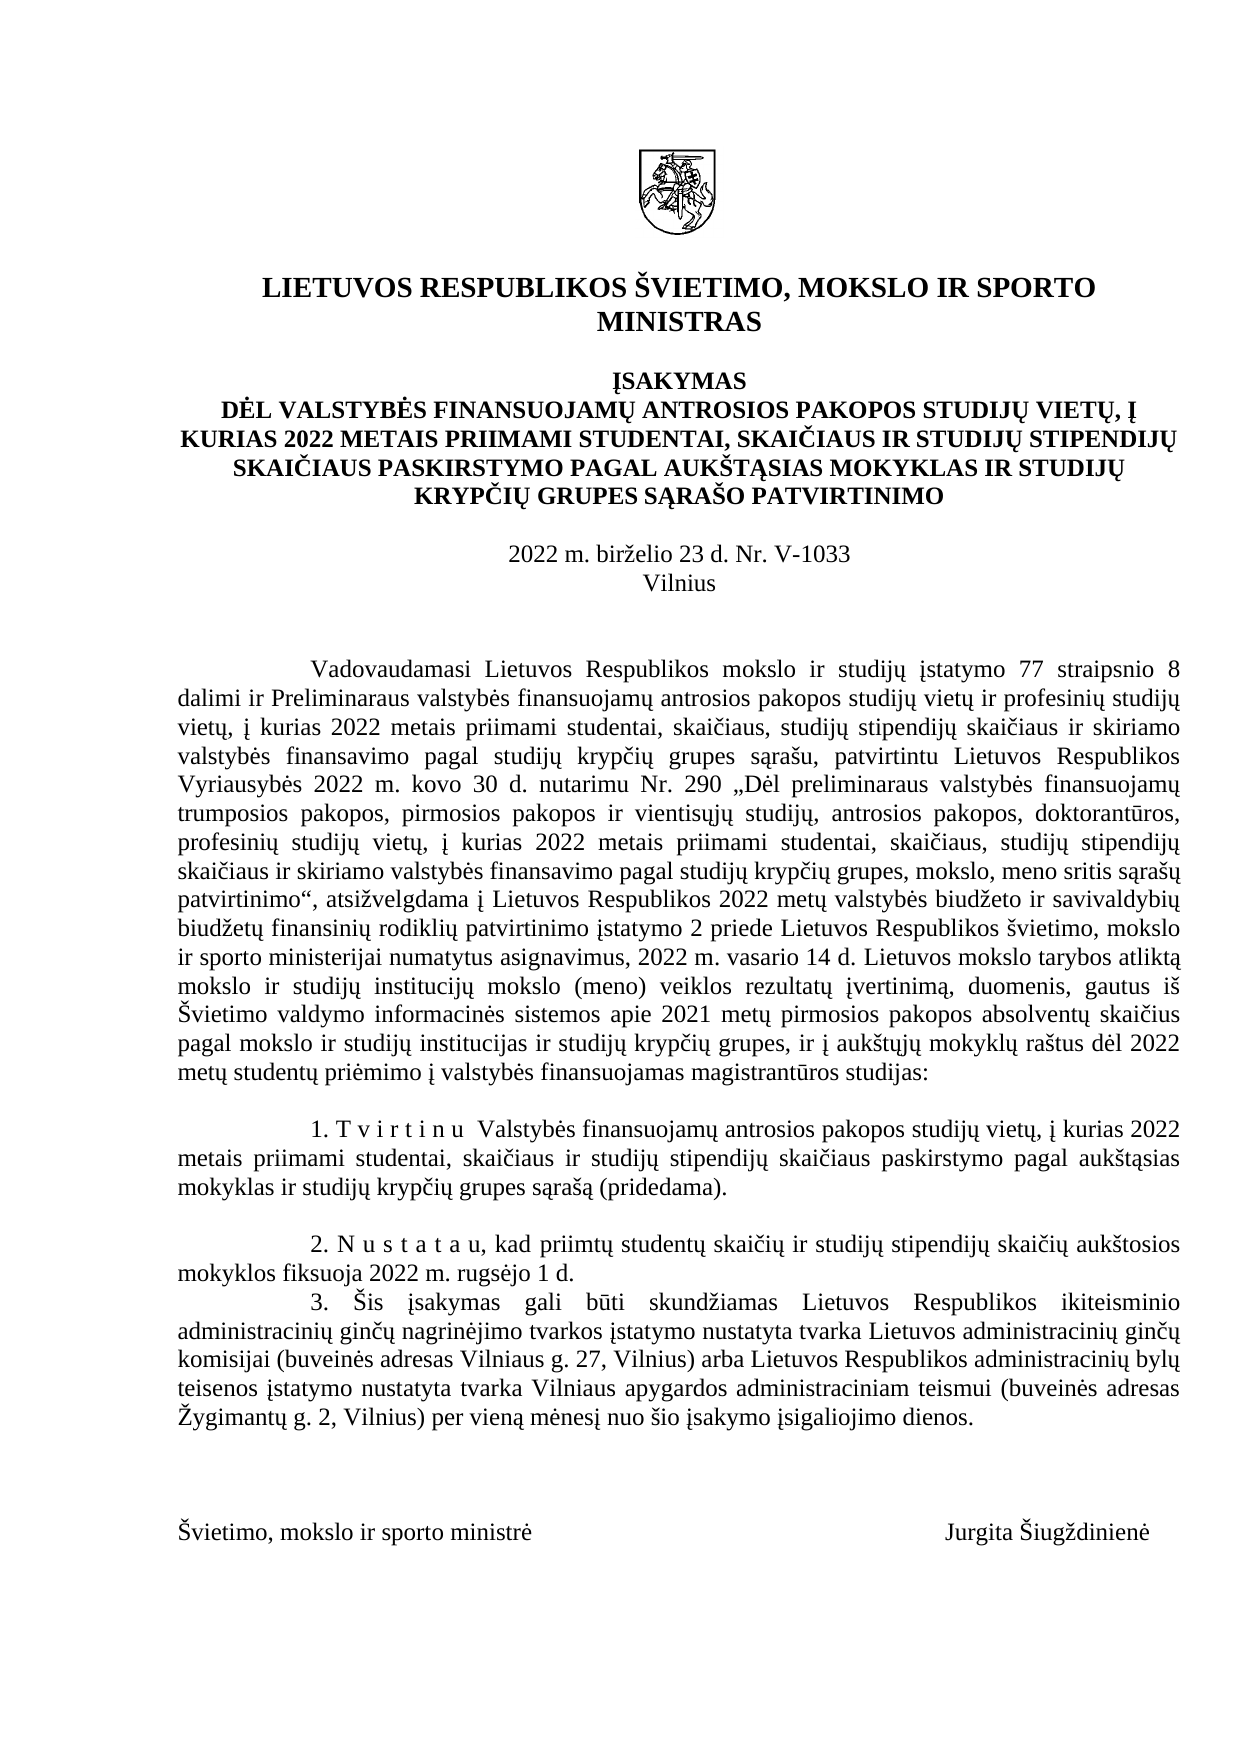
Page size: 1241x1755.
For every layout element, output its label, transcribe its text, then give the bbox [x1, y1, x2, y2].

text Vilnius [177, 568, 1181, 597]
text 2. N u s t a t a u, kad priimtų studentų skaičių ir studijų stipendijų skaičių aukštosios mokyklos fiksuoja 2022 m. rugsėjo 1 d. [177, 1229, 1181, 1287]
text Švietimo, mokslo ir sporto ministrė Jurgita Šiugždinienė [177, 1517, 1181, 1546]
text 1. T v i r t i n u Valstybės finansuojamų antrosios pakopos studijų vietų, į kurias 2022 metais priimami studentai, skaičiaus ir studijų stipendijų skaičiaus paskirstymo pagal aukštąsias mokyklas ir studijų krypčių grupes sąrašą (pridedama). [177, 1114, 1181, 1201]
text 3. Šis įsakymas gali būti skundžiamas Lietuvos Respublikos ikiteisminio administracinių ginčų nagrinėjimo tvarkos įstatymo nustatyta tvarka Lietuvos administracinių ginčų komisijai (buveinės adresas Vilniaus g. 27, Vilnius) arba Lietuvos Respublikos administracinių bylų teisenos įstatymo nustatyta tvarka Vilniaus apygardos administraciniam teismui (buveinės adresas Žygimantų g. 2, Vilnius) per vieną mėnesį nuo šio įsakymo įsigaliojimo dienos. [177, 1287, 1181, 1431]
subtitle 2022 m. birželio 23 d. Nr. V-1033 [177, 539, 1181, 568]
text ĮSAKYMAS [177, 366, 1181, 395]
text DĖL VALSTYBĖS FINANSUOJAMŲ ANTROSIOS PAKOPOS STUDIJŲ VIETŲ, Į KURIAS 2022 METAIS PRIIMAMI STUDENTAI, SKAIČIAUS IR STUDIJŲ STIPENDIJŲ SKAIČIAUS PASKIRSTYMO PAGAL AUKŠTĄSIAS MOKYKLAS IR STUDIJŲ KRYPČIŲ GRUPES SĄRAŠO PATVIRTINIMO [177, 395, 1181, 511]
text Vadovaudamasi Lietuvos Respublikos mokslo ir studijų įstatymo 77 straipsnio 8 dalimi ir Preliminaraus valstybės finansuojamų antrosios pakopos studijų vietų ir profesinių studijų vietų, į kurias 2022 metais priimami studentai, skaičiaus, studijų stipendijų skaičiaus ir skiriamo valstybės finansavimo pagal studijų krypčių grupes sąrašu, patvirtintu Lietuvos Respublikos Vyriausybės 2022 m. kovo 30 d. nutarimu Nr. 290 „Dėl preliminaraus valstybės finansuojamų trumposios pakopos, pirmosios pakopos ir vientisųjų studijų, antrosios pakopos, doktorantūros, profesinių studijų vietų, į kurias 2022 metais priimami studentai, skaičiaus, studijų stipendijų skaičiaus ir skiriamo valstybės finansavimo pagal studijų krypčių grupes, mokslo, meno sritis sąrašų patvirtinimo“, atsižvelgdama į Lietuvos Respublikos 2022 metų valstybės biudžeto ir savivaldybių biudžetų finansinių rodiklių patvirtinimo įstatymo 2 priede Lietuvos Respublikos švietimo, mokslo ir sporto ministerijai numatytus asignavimus, 2022 m. vasario 14 d. Lietuvos mokslo tarybos atliktą mokslo ir studijų institucijų mokslo (meno) veiklos rezultatų įvertinimą, duomenis, gautus iš Švietimo valdymo informacinės sistemos apie 2021 metų pirmosios pakopos absolventų skaičius pagal mokslo ir studijų institucijas ir studijų krypčių grupes, ir į aukštųjų mokyklų raštus dėl 2022 metų studentų priėmimo į valstybės finansuojamas magistrantūros studijas: [177, 654, 1181, 1086]
text LIETUVOS RESPUBLIKOS ŠVIETIMO, MOKSLO IR SPORTO MINISTRAS [177, 271, 1181, 338]
